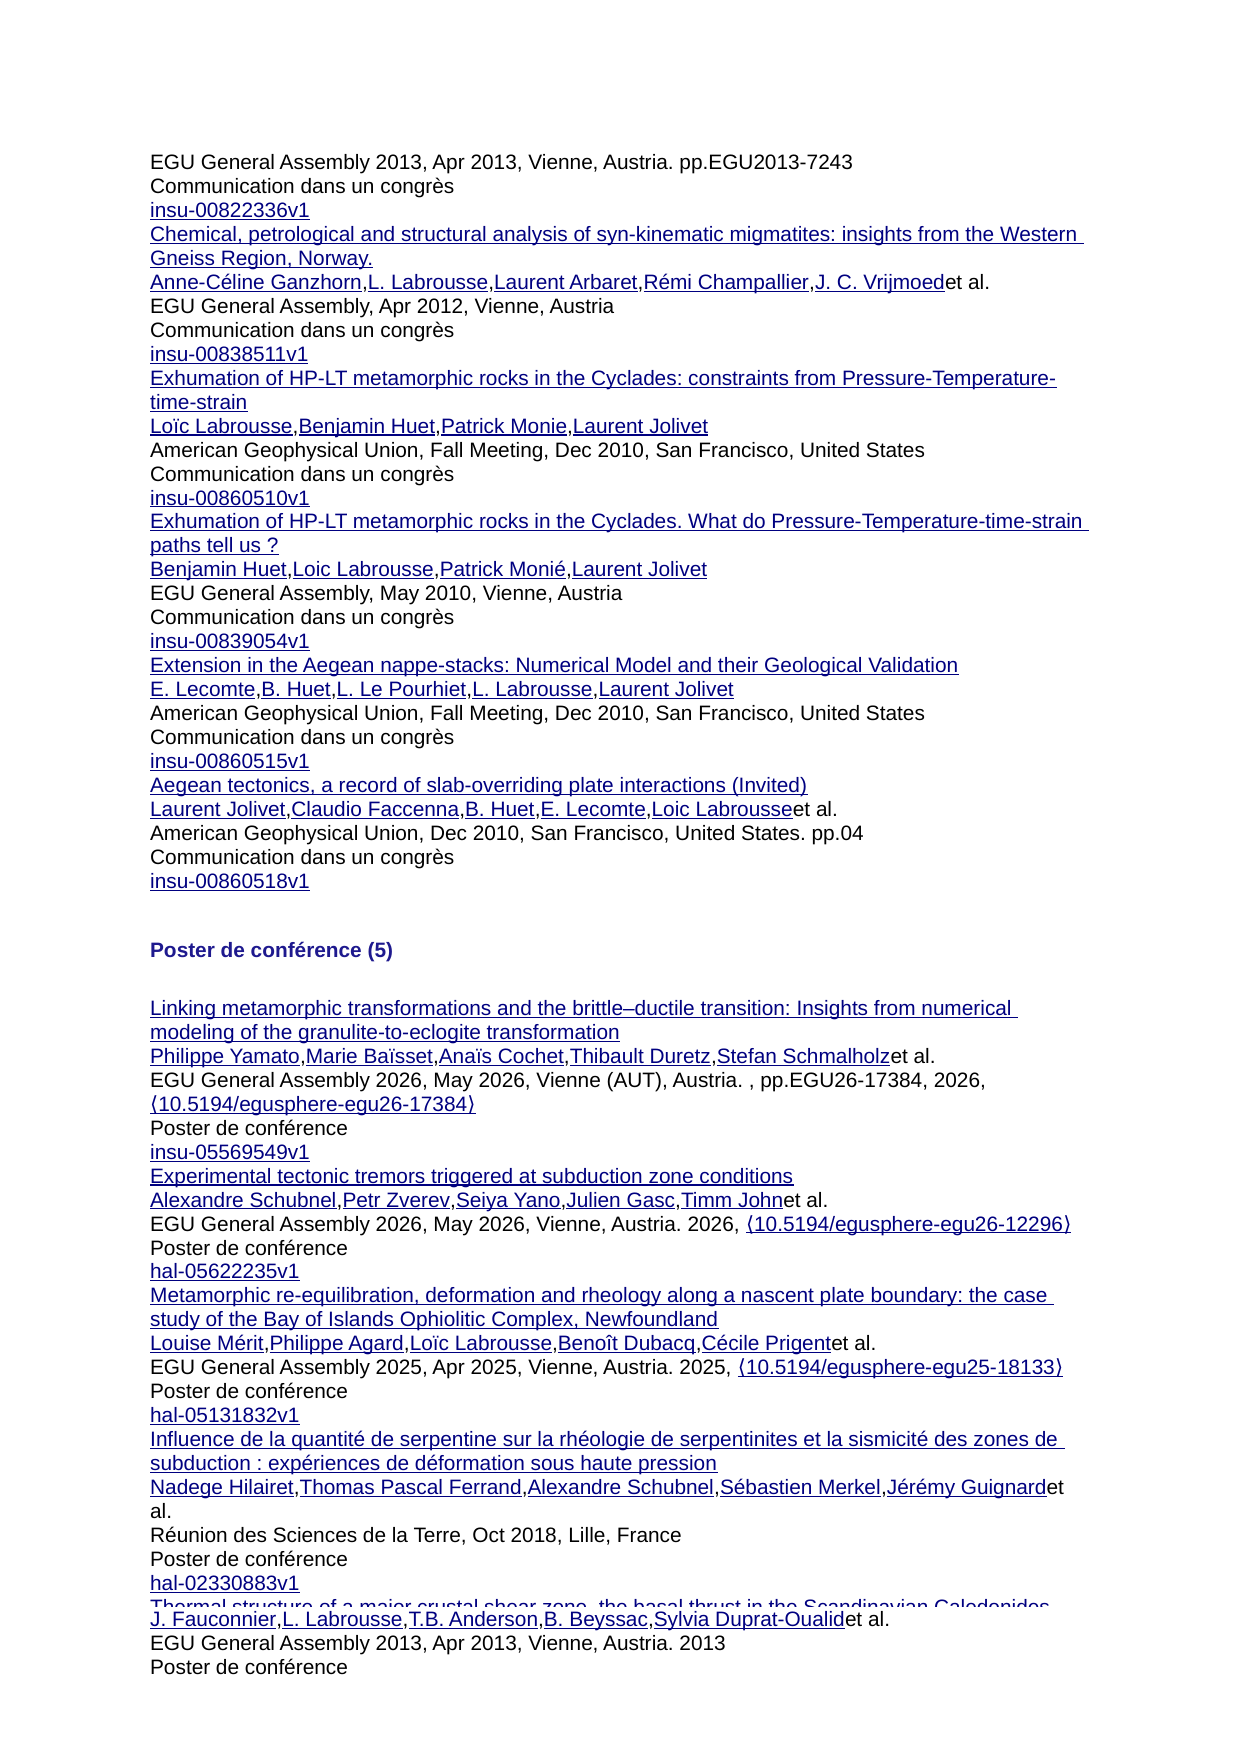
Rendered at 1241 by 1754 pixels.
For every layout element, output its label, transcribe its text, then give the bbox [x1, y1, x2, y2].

table_cell Experimental tectonic tremors triggered at subduction zone conditions Alexandre Schubnel,Petr Zverev,Seiya Yano,Julien Gasc,Timm Johnet al. EGU General Assembly 2026, May 2026, Vienne, Austria. 2026, ⟨10.5194/egusphere-egu26-12296⟩ Poster de conférence hal-05622235v1 [150, 1164, 1090, 1283]
table_cell Metamorphic re-equilibration, deformation and rheology along a nascent plate boundary: the case study of the Bay of Islands Ophiolitic Complex, Newfoundland Louise Mérit,Philippe Agard,Loïc Labrousse,Benoît Dubacq,Cécile Prigentet al. EGU General Assembly 2025, Apr 2025, Vienne, Austria. 2025, ⟨10.5194/egusphere-egu25-18133⟩ Poster de conférence hal-05131832v1 [150, 1283, 1090, 1427]
table_cell Influence de la quantité de serpentine sur la rhéologie de serpentinites et la sismicité des zones de subduction : expériences de déformation sous haute pression Nadege Hilairet,Thomas Pascal Ferrand,Alexandre Schubnel,Sébastien Merkel,Jérémy Guignardet al. Réunion des Sciences de la Terre, Oct 2018, Lille, France Poster de conférence hal-02330883v1 [150, 1427, 1090, 1595]
table_cell Extension in the Aegean nappe-stacks: Numerical Model and their Geological Validation E. Lecomte,B. Huet,L. Le Pourhiet,L. Labrousse,Laurent Jolivet American Geophysical Union, Fall Meeting, Dec 2010, San Francisco, United States Communication dans un congrès insu-00860515v1 [150, 653, 1090, 773]
table_header Linking metamorphic transformations and the brittle–ductile transition: Insights from numerical modeling of the granulite-to-eclogite transformation Philippe Yamato,Marie Baïsset,Anaïs Cochet,Thibault Duretz,Stefan Schmalholzet al. EGU General Assembly 2026, May 2026, Vienne (AUT), Austria. , pp.EGU26-17384, 2026, ⟨10.5194/egusphere-egu26-17384⟩ Poster de conférence insu-05569549v1 [150, 996, 1090, 1163]
table_cell Chemical, petrological and structural analysis of syn-kinematic migmatites: insights from the Western Gneiss Region, Norway. Anne-Céline Ganzhorn,L. Labrousse,Laurent Arbaret,Rémi Champallier,J. C. Vrijmoedet al. EGU General Assembly, Apr 2012, Vienne, Austria Communication dans un congrès insu-00838511v1 [150, 222, 1090, 366]
subtitle Poster de conférence (5) [150, 937, 1090, 961]
table_cell Exhumation of HP-LT metamorphic rocks in the Cyclades: constraints from Pressure-Temperature-time-strain Loïc Labrousse,Benjamin Huet,Patrick Monie,Laurent Jolivet American Geophysical Union, Fall Meeting, Dec 2010, San Francisco, United States Communication dans un congrès insu-00860510v1 [150, 366, 1090, 509]
table_cell Thermal structure of a major crustal shear zone, the basal thrust in the Scandinavian Caledonides J. Fauconnier,L. Labrousse,T.B. Anderson,B. Beyssac,Sylvia Duprat-Oualidet al. EGU General Assembly 2013, Apr 2013, Vienne, Austria. 2013 Poster de conférence [150, 1595, 1090, 1679]
table_cell EGU General Assembly 2013, Apr 2013, Vienne, Austria. pp.EGU2013-7243 Communication dans un congrès insu-00822336v1 [150, 150, 1090, 222]
table_cell Aegean tectonics, a record of slab-overriding plate interactions (Invited) Laurent Jolivet,Claudio Faccenna,B. Huet,E. Lecomte,Loic Labrousseet al. American Geophysical Union, Dec 2010, San Francisco, United States. pp.04 Communication dans un congrès insu-00860518v1 [150, 773, 1090, 893]
table_cell Exhumation of HP-LT metamorphic rocks in the Cyclades. What do Pressure-Temperature-time-strain paths tell us ? Benjamin Huet,Loic Labrousse,Patrick Monié,Laurent Jolivet EGU General Assembly, May 2010, Vienne, Austria Communication dans un congrès insu-00839054v1 [150, 509, 1090, 653]
